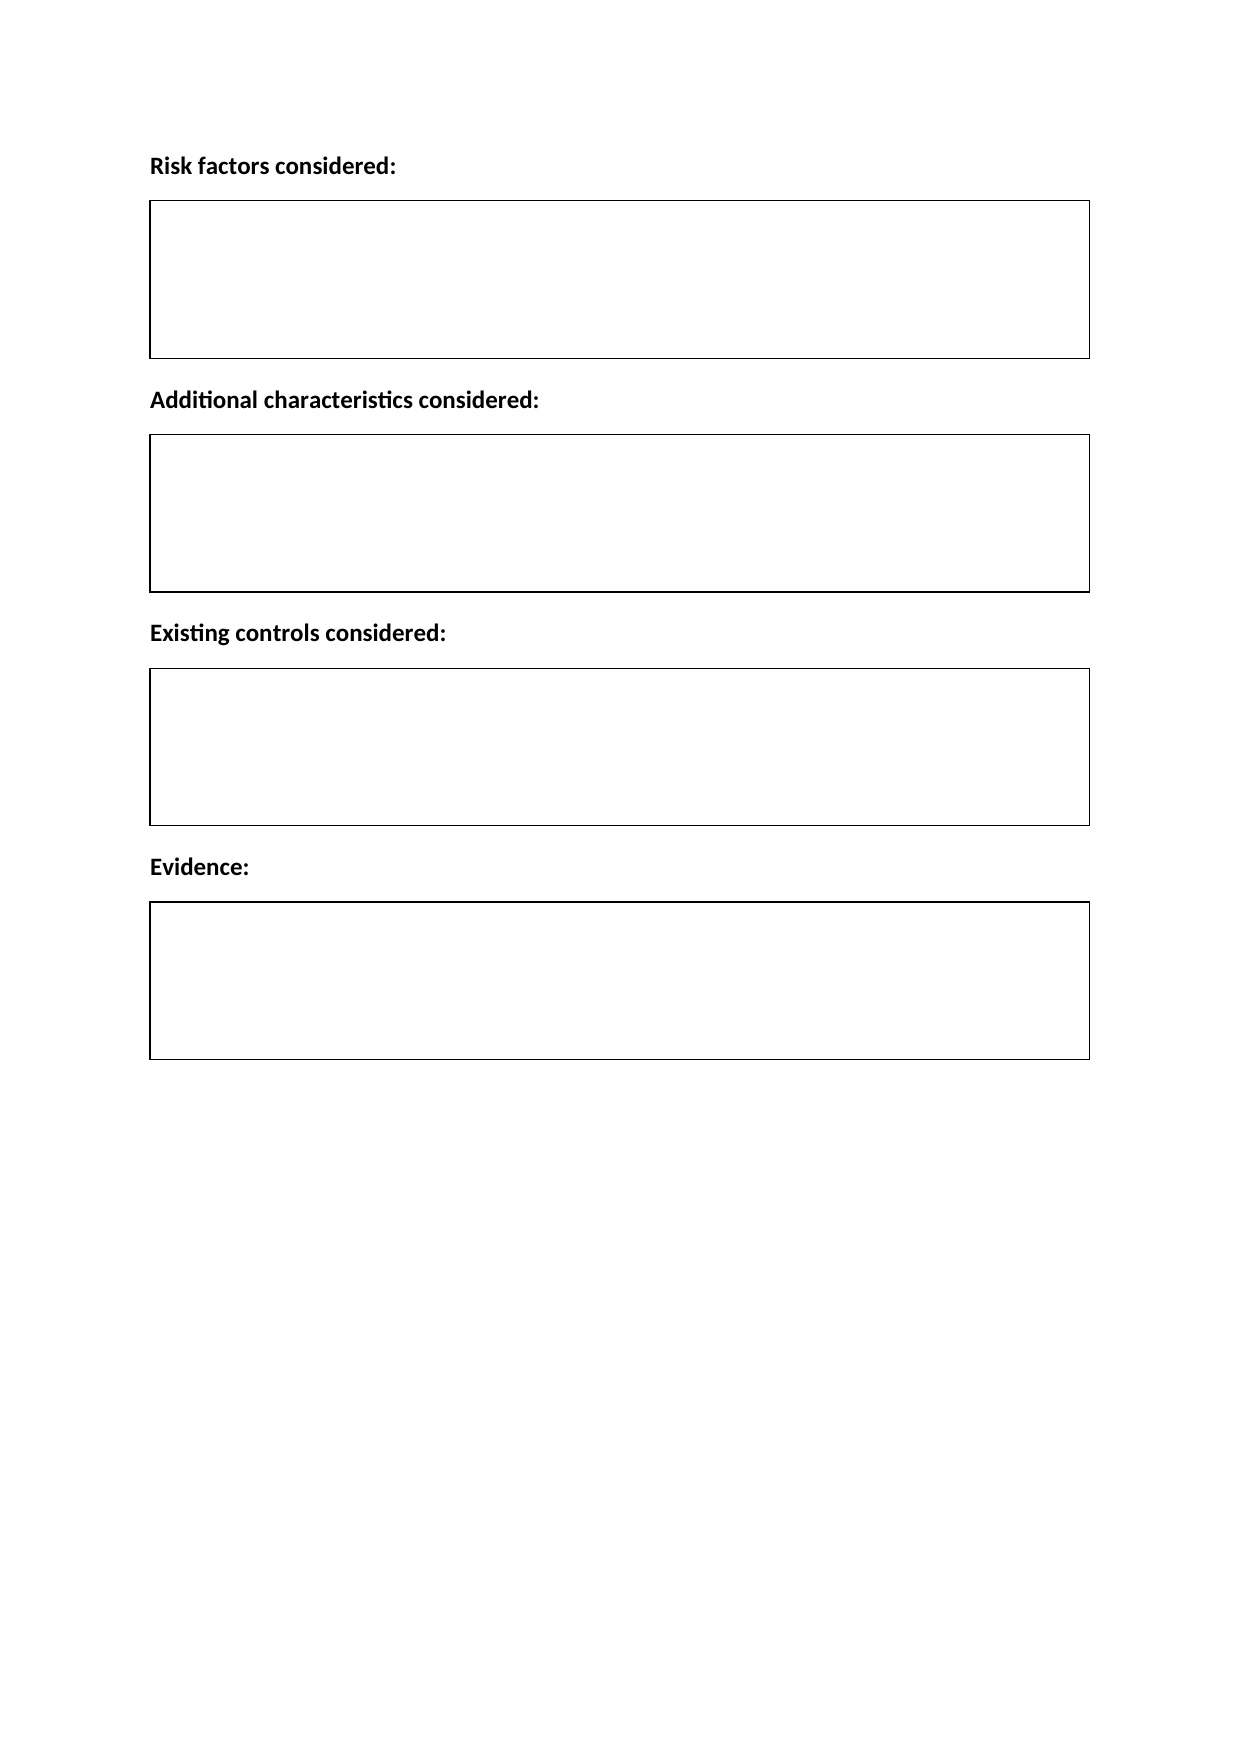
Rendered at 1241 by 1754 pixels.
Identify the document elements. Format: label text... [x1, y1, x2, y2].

table_header [151, 669, 1089, 825]
table_header [151, 435, 1089, 591]
text Risk factors considered: [150, 150, 1090, 181]
text Additional characteristics considered: [150, 384, 1090, 414]
table_header [151, 903, 1089, 1059]
table_header [151, 201, 1089, 358]
text Existing controls considered: [150, 617, 1090, 648]
text Evidence: [150, 851, 1090, 882]
